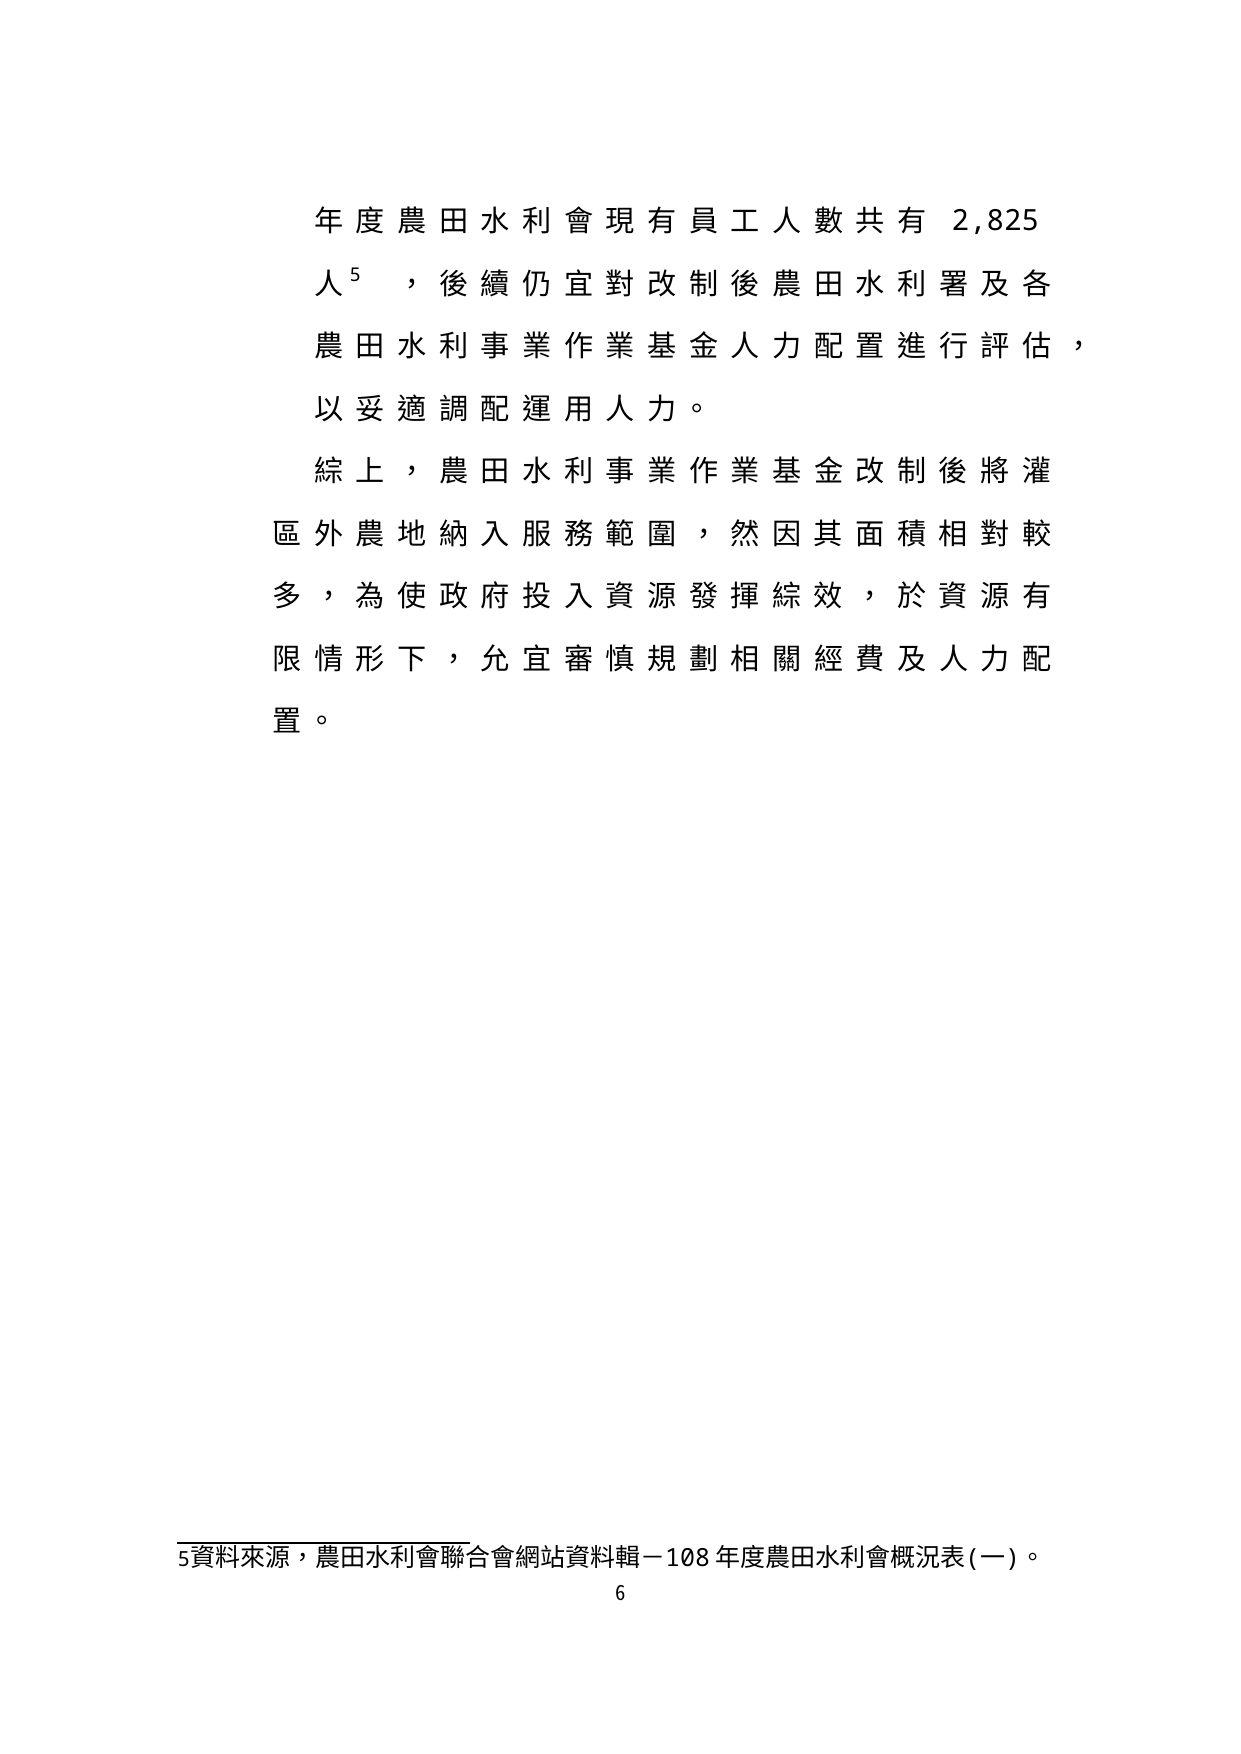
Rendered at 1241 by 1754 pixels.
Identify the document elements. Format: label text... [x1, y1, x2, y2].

text 資料來源，農田水利會聯合會網站資料輯－108年度農田水利會概況表(一)。 [177, 1543, 1063, 1572]
text 綜上，農田水利事業作業基金改制後將灌區外農地納入服務範圍，然因其面積相對較多，為使政府投入資源發揮綜效，於資源有限情形下，允宜審慎規劃相關經費及人力配置。 [242, 427, 1058, 740]
text 另因將灌區外農地納管後，對於灌區外農田水利灌溉設施更新改善後續管理人力亦需增加，雖部分灌區外灌溉設施將由農民自行維護管理，然其是否滿足農民需求或可能造成後續管理不當情事等，亦需再行考量。按農田水利署說明，109年度已預定辦理農田水利新進人員聯合統一考試，預計錄取人數為259人，依據108年度農田水利會現有員工人數共有2,825人，後續仍宜對改制後農田水利署及各農田水利事業作業基金人力配置進行評估，以妥適調配運用人力。 [271, 177, 1058, 427]
